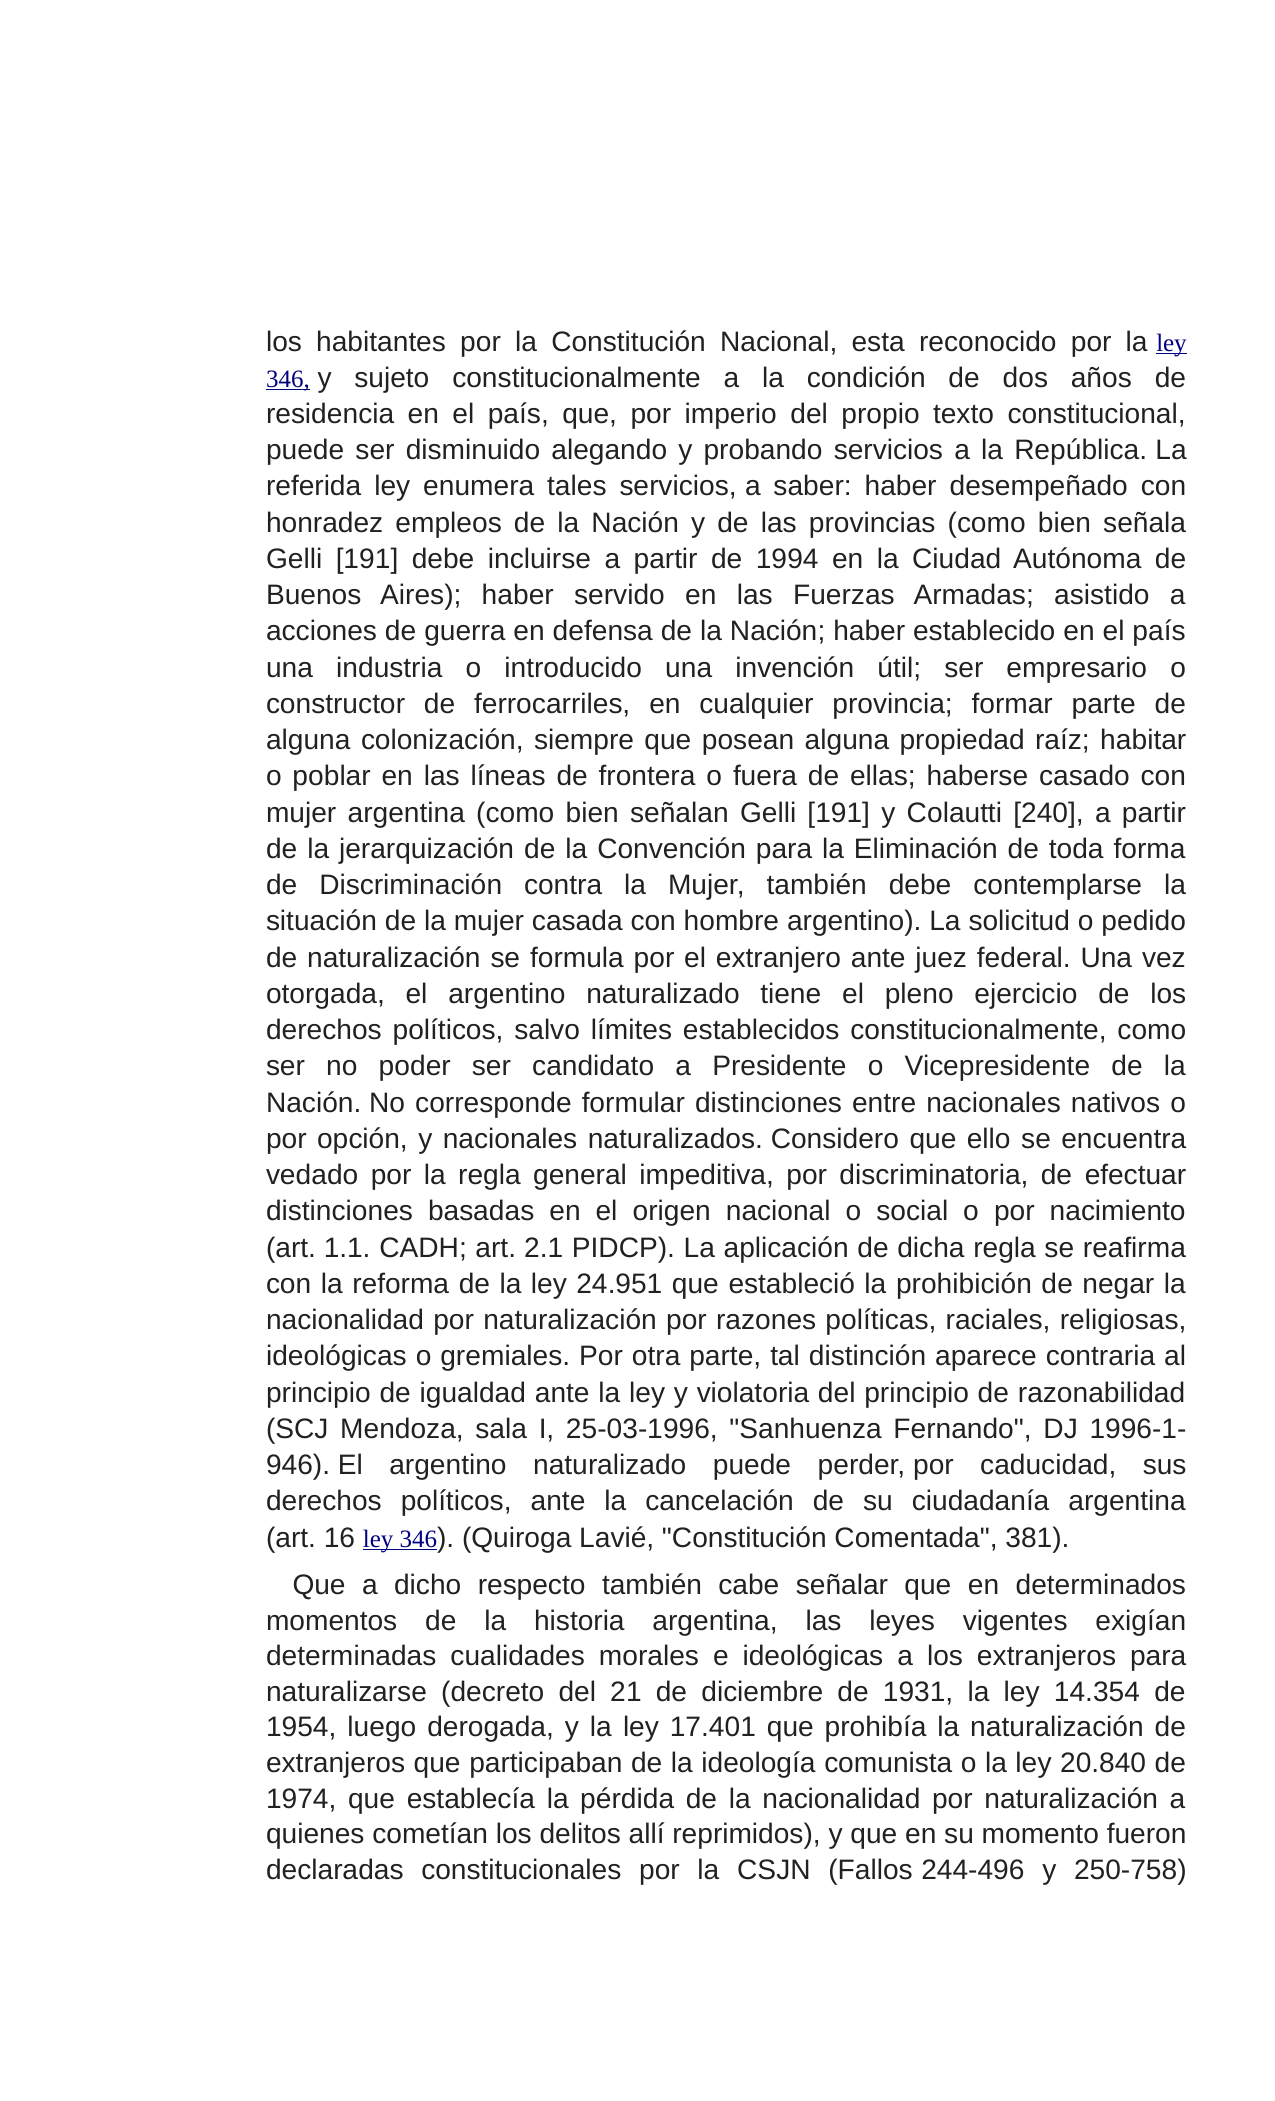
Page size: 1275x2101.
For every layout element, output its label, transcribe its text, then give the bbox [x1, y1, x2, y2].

text los habitantes por la Constitución Nacional, esta reconocido por la ley 346, y sujeto constitucionalmente a la condición de dos años de residencia en el país, que, por imperio del propio texto constitucional, puede ser disminuido alegando y probando servicios a la República. La referida ley enumera tales servicios, a saber: haber desempeñado con honradez empleos de la Nación y de las provincias (como bien señala Gelli [191] debe incluirse a partir de 1994 en la Ciudad Autónoma de Buenos Aires); haber servido en las Fuerzas Armadas; asistido a acciones de guerra en defensa de la Nación; haber establecido en el país una industria o introducido una invención útil; ser empresario o constructor de ferrocarriles, en cualquier provincia; formar parte de alguna colonización, siempre que posean alguna propiedad raíz; habitar o poblar en las líneas de frontera o fuera de ellas; haberse casado con mujer argentina (como bien señalan Gelli [191] y Colautti [240], a partir de la jerarquización de la Convención para la Eliminación de toda forma de Discriminación contra la Mujer, también debe contemplarse la situación de la mujer casada con hombre argentino). La solicitud o pedido de naturalización se formula por el extranjero ante juez federal. Una vez otorgada, el argentino naturalizado tiene el pleno ejercicio de los derechos políticos, salvo límites establecidos constitucionalmente, como ser no poder ser candidato a Presidente o Vicepresidente de la Nación. No corresponde formular distinciones entre nacionales nativos o por opción, y nacionales naturalizados. Considero que ello se encuentra vedado por la regla general impeditiva, por discriminatoria, de efectuar distinciones basadas en el origen nacional o social o por nacimiento (art. 1.1. CADH; art. 2.1 PIDCP). La aplicación de dicha regla se reafirma con la reforma de la ley 24.951 que estableció la prohibición de negar la nacionalidad por naturalización por razones políticas, raciales, religiosas, ideológicas o gremiales. Por otra parte, tal distinción aparece contraria al principio de igualdad ante la ley y violatoria del principio de razonabilidad (SCJ Mendoza, sala I, 25-03-1996, "Sanhuenza Fernando", DJ 1996-1-946). El argentino naturalizado puede perder, por caducidad, sus derechos políticos, ante la cancelación de su ciudadanía argentina (art. 16 ley 346). (Quiroga Lavié, "Constitución Comentada", 381). [266, 325, 1186, 1553]
text Que a dicho respecto también cabe señalar que en determinados momentos de la historia argentina, las leyes vigentes exigían determinadas cualidades morales e ideológicas a los extranjeros para naturalizarse (decreto del 21 de diciembre de 1931, la ley 14.354 de 1954, luego derogada, y la ley 17.401 que prohibía la naturalización de extranjeros que participaban de la ideología comunista o la ley 20.840 de 1974, que establecía la pérdida de la nacionalidad por naturalización a quienes cometían los delitos allí reprimidos), y que en su momento fueron declaradas constitucionales por la CSJN (Fallos 244-496 y 250-758) [266, 1568, 1186, 1885]
